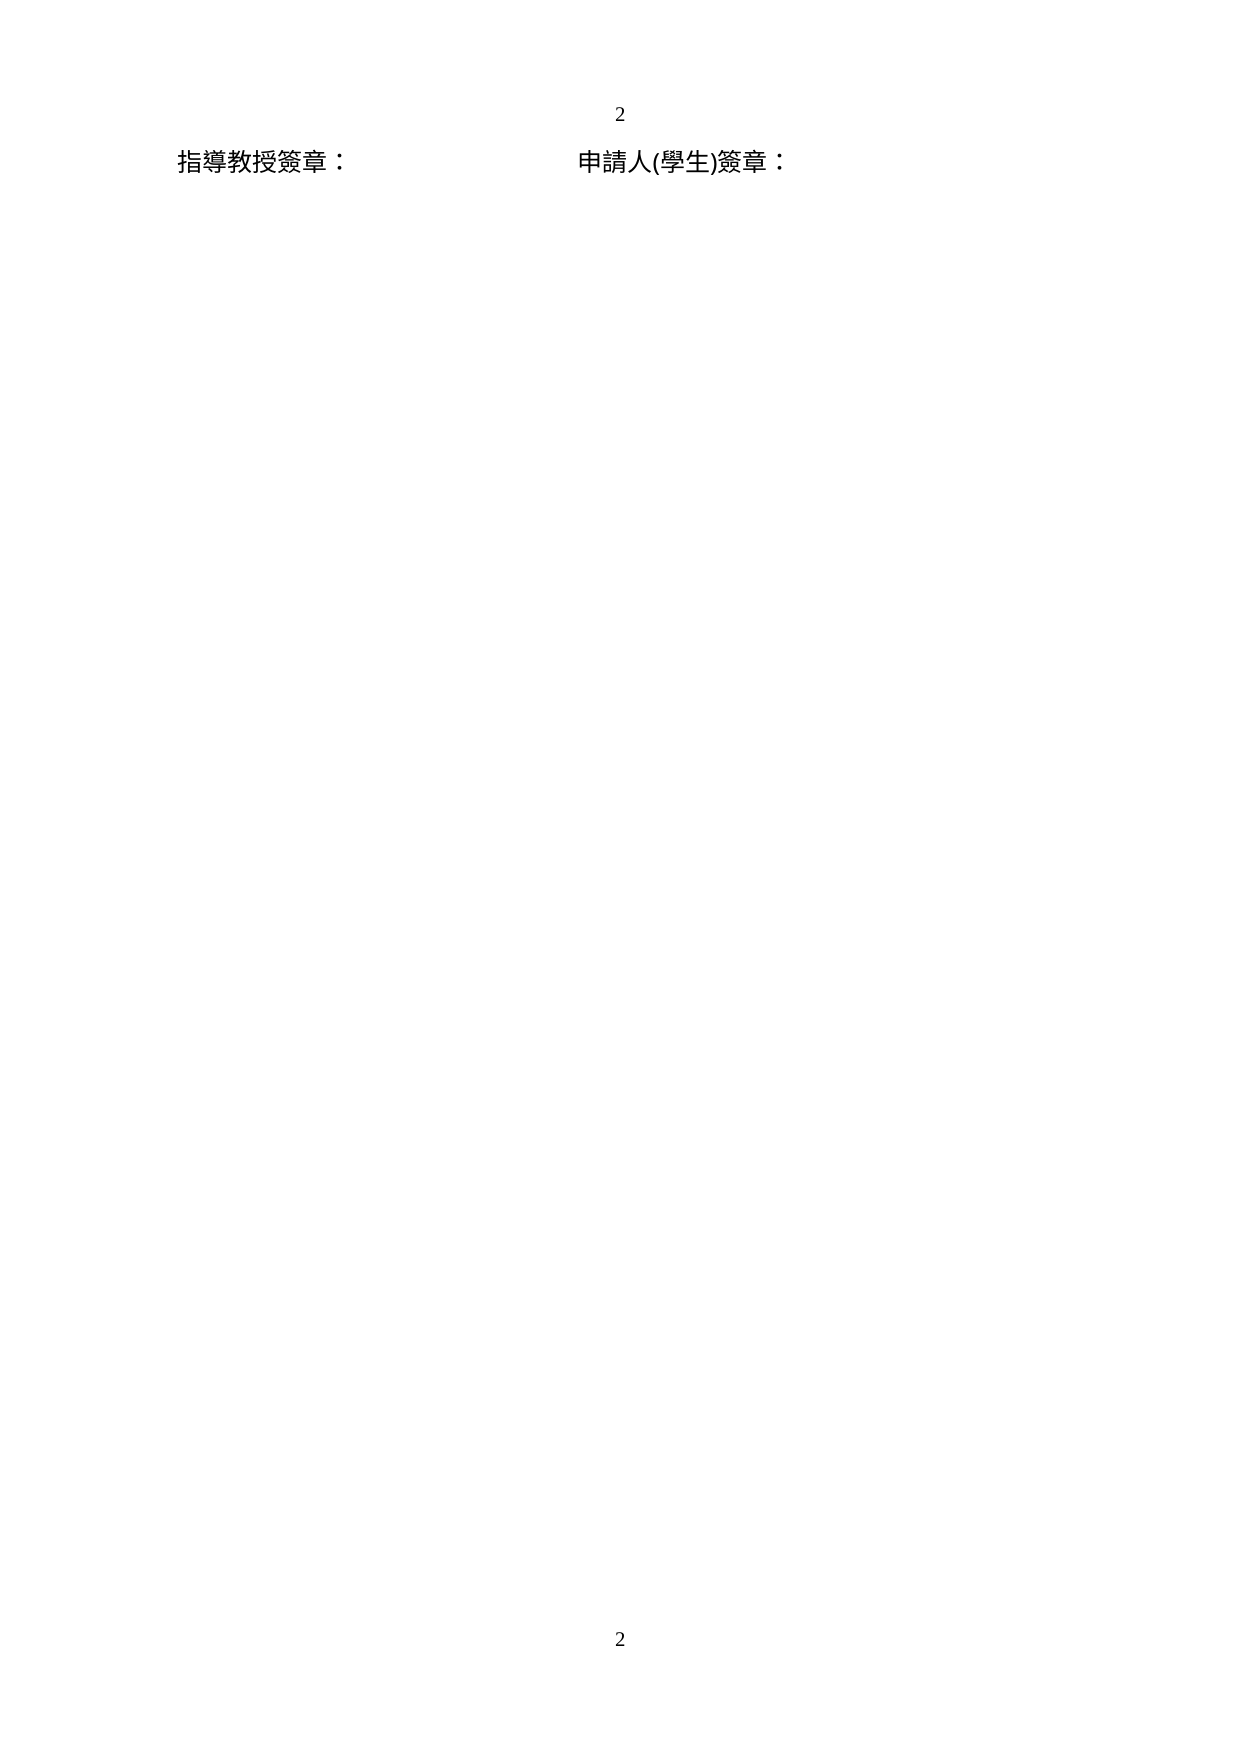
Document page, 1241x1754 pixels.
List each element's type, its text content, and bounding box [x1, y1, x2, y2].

text 指導教授簽章： 申請人(學生)簽章： [177, 126, 1063, 178]
